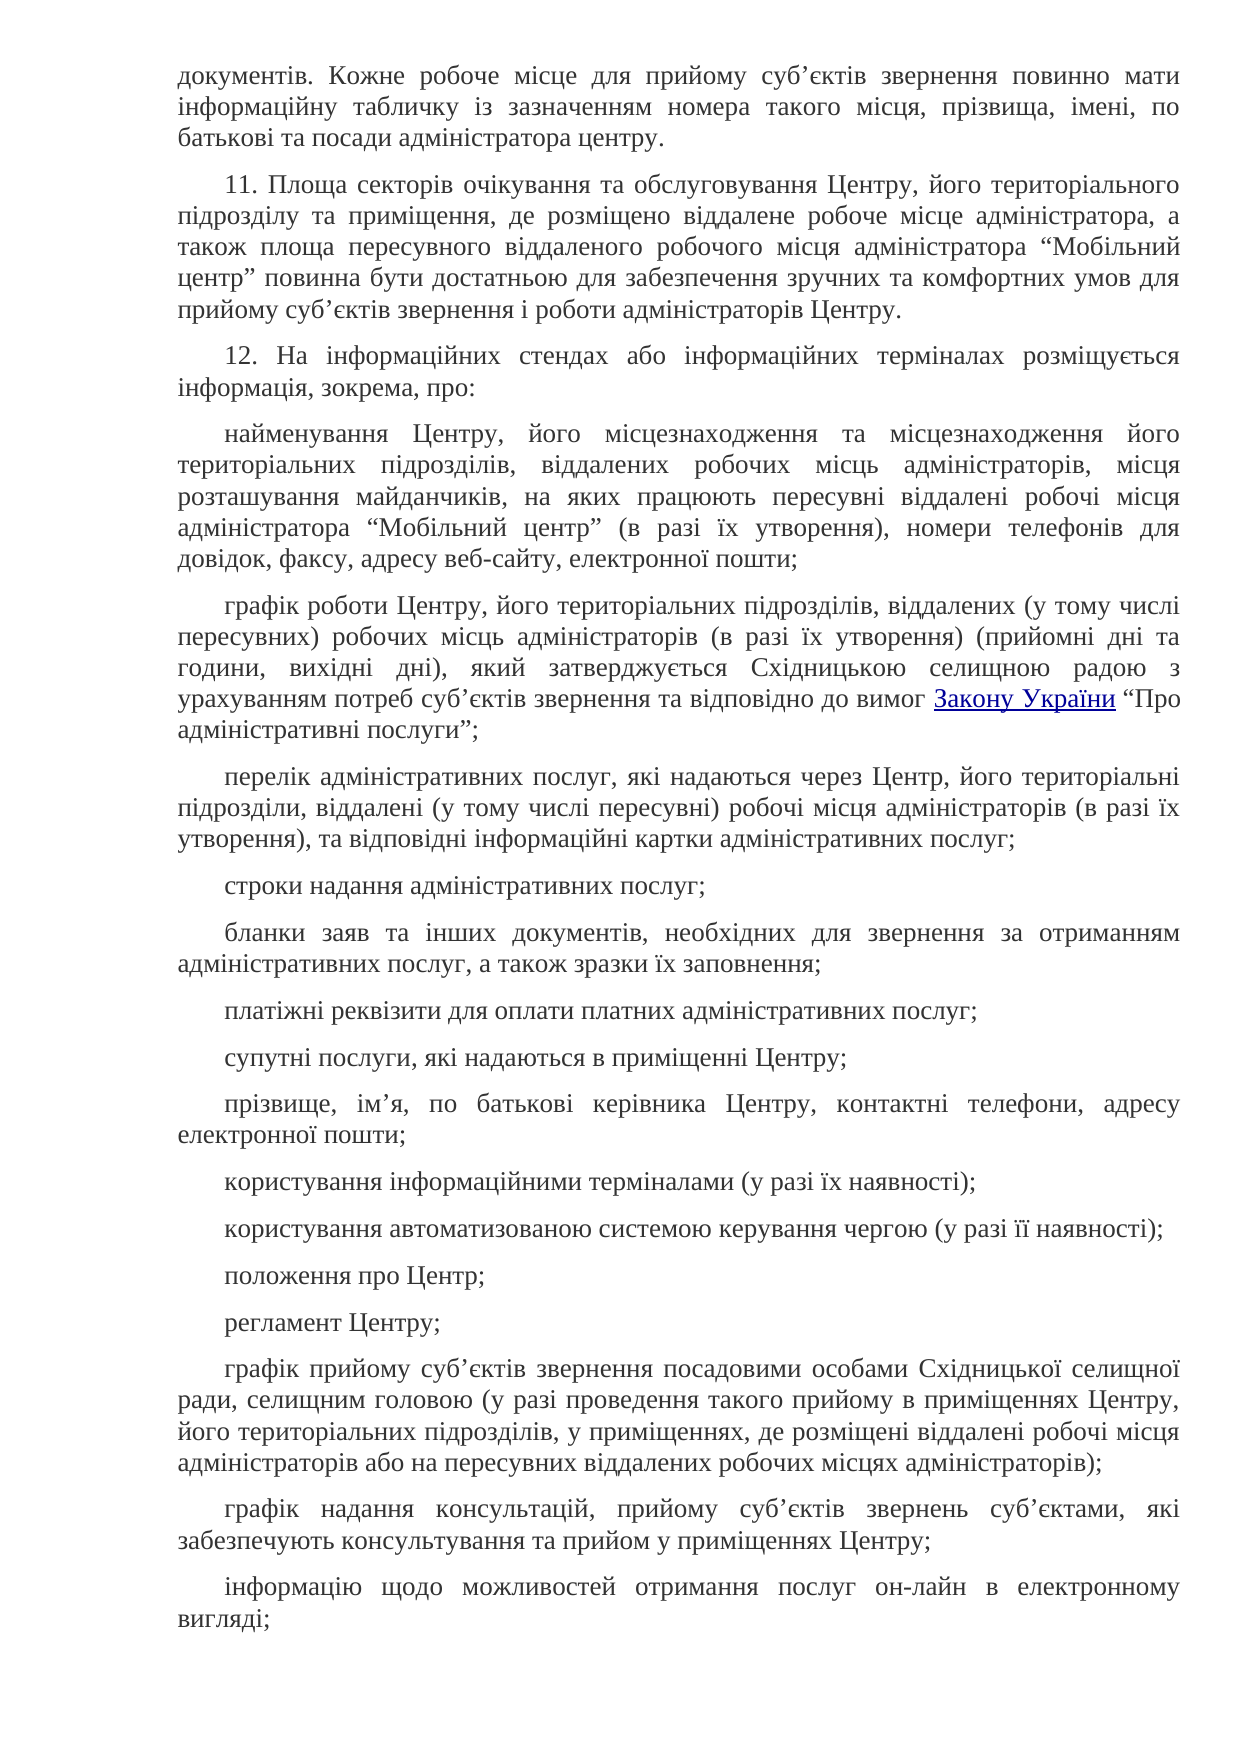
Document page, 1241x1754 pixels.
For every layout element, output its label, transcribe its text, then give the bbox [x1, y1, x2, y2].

text графік прийому суб’єктів звернення посадовими особами Східницької селищної ради, селищним головою (у разі проведення такого прийому в приміщеннях Центру, його територіальних підрозділів, у приміщеннях, де розміщені віддалені робочі місця адміністраторів або на пересувних віддалених робочих місцях адміністраторів); [177, 1352, 1181, 1477]
text 12. На інформаційних стендах або інформаційних терміналах розміщується інформація, зокрема, про: [177, 339, 1181, 402]
text прізвище, ім’я, по батькові керівника Центру, контактні телефони, адресу електронної пошти; [177, 1087, 1181, 1150]
text бланки заяв та інших документів, необхідних для звернення за отриманням адміністративних послуг, а також зразки їх заповнення; [177, 916, 1181, 978]
text графік надання консультацій, прийому суб’єктів звернень суб’єктами, які забезпечують консультування та прийом у приміщеннях Центру; [177, 1493, 1181, 1555]
text строки надання адміністративних послуг; [177, 869, 1181, 900]
text перелік адміністративних послуг, які надаються через Центр, його територіальні підрозділи, віддалені (у тому числі пересувні) робочі місця адміністраторів (в разі їх утворення), та відповідні інформаційні картки адміністративних послуг; [177, 760, 1181, 853]
text регламент Центру; [177, 1306, 1181, 1337]
text положення про Центр; [177, 1259, 1181, 1290]
text інформацію щодо можливостей отримання послуг он-лайн в електронному вигляді; [177, 1571, 1181, 1633]
text платіжні реквізити для оплати платних адміністративних послуг; [177, 994, 1181, 1025]
text графік роботи Центру, його територіальних підрозділів, віддалених (у тому числі пересувних) робочих місць адміністраторів (в разі їх утворення) (прийомні дні та години, вихідні дні), який затверджується Східницькою селищною радою з урахуванням потреб суб’єктів звернення та відповідно до вимог Закону України “Про адміністративні послуги”; [177, 589, 1181, 744]
text супутні послуги, які надаються в приміщенні Центру; [177, 1041, 1181, 1072]
text 11. Площа секторів очікування та обслуговування Центру, його територіального підрозділу та приміщення, де розміщено віддалене робоче місце адміністратора, а також площа пересувного віддаленого робочого місця адміністратора “Мобільний центр” повинна бути достатньою для забезпечення зручних та комфортних умов для прийому суб’єктів звернення і роботи адміністраторів Центру. [177, 168, 1181, 324]
text користування інформаційними терміналами (у разі їх наявності); [177, 1165, 1181, 1196]
text користування автоматизованою системою керування чергою (у разі її наявності); [177, 1212, 1181, 1243]
text документів. Кожне робоче місце для прийому суб’єктів звернення повинно мати інформаційну табличку із зазначенням номера такого місця, прізвища, імені, по батькові та посади адміністратора центру. [177, 59, 1181, 152]
text найменування Центру, його місцезнаходження та місцезнаходження його територіальних підрозділів, віддалених робочих місць адміністраторів, місця розташування майданчиків, на яких працюють пересувні віддалені робочі місця адміністратора “Мобільний центр” (в разі їх утворення), номери телефонів для довідок, факсу, адресу веб-сайту, електронної пошти; [177, 417, 1181, 573]
